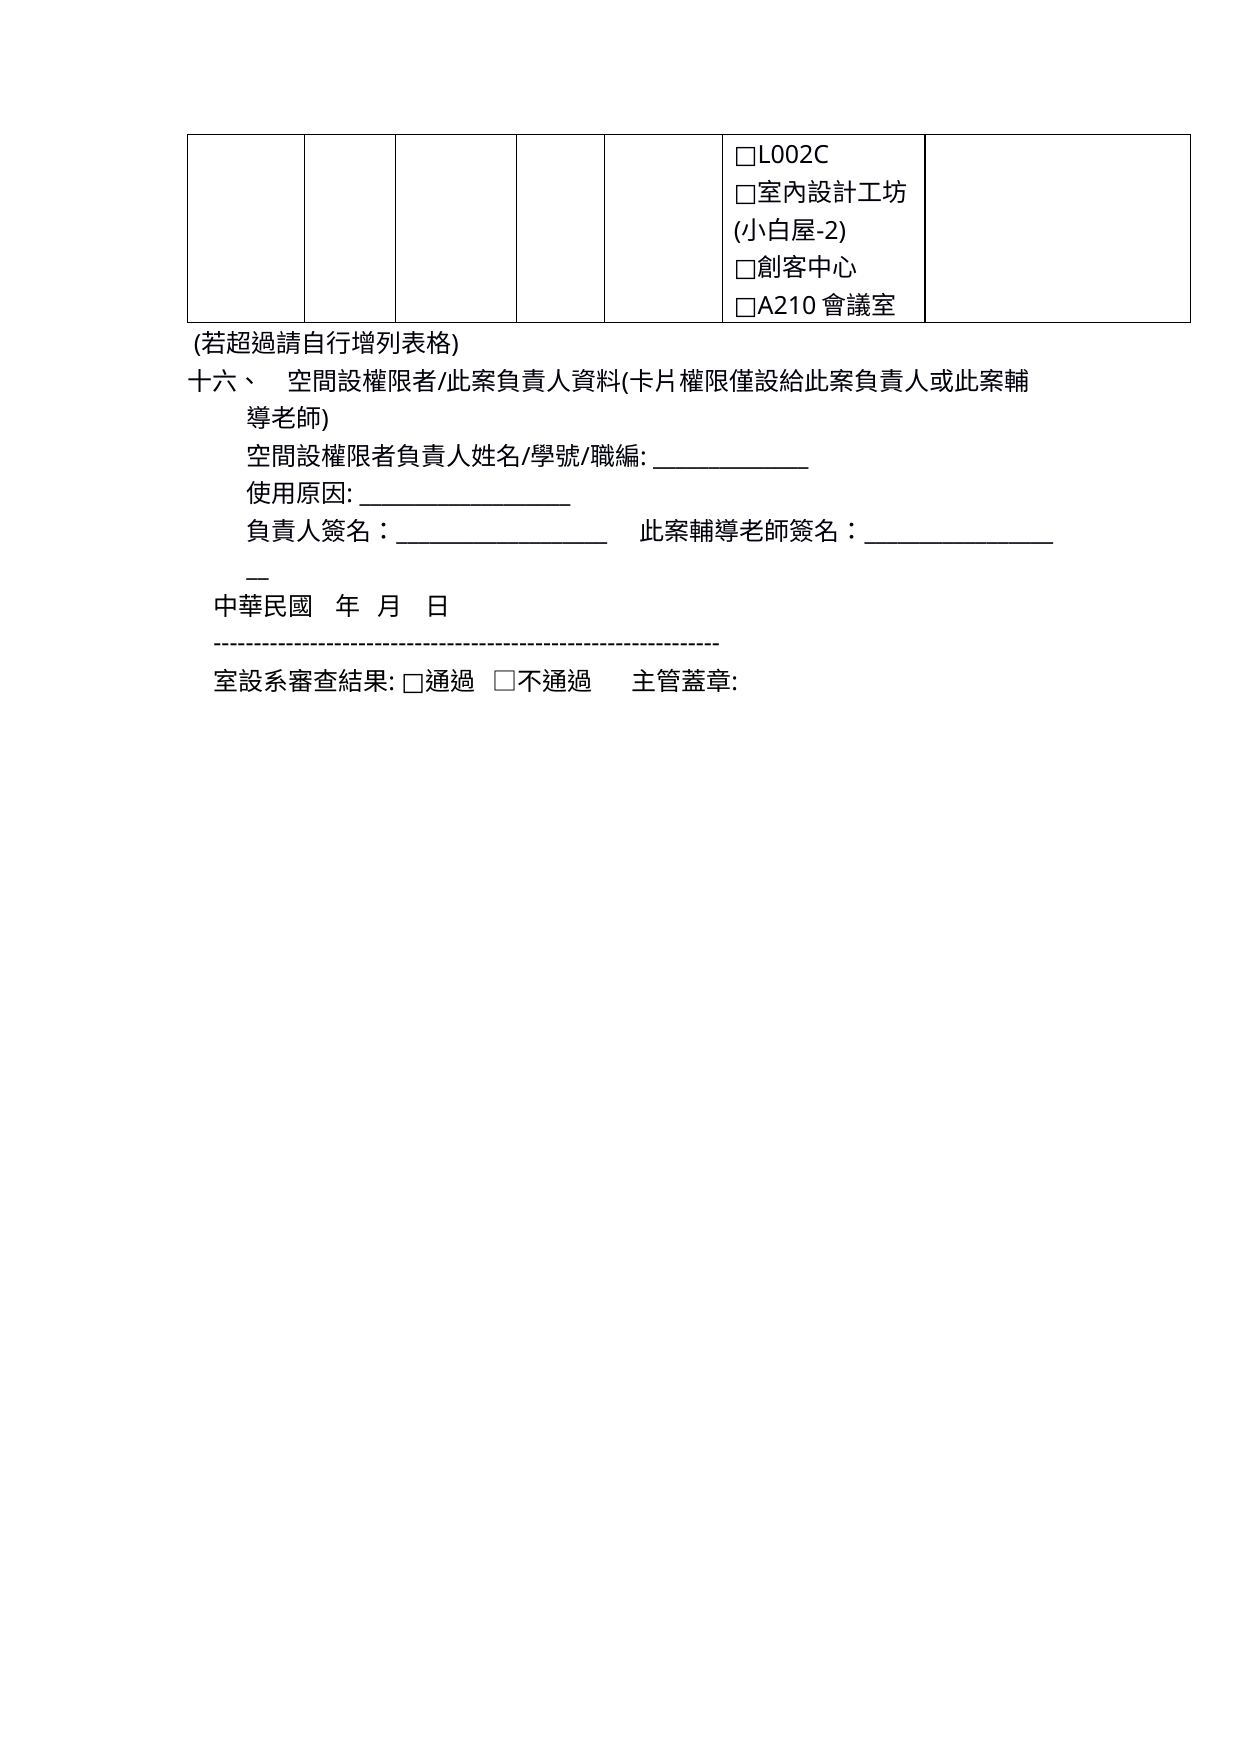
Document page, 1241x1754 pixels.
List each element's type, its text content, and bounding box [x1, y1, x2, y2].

text 空間設權限者負責人姓名/學號/職編: ______________ [246, 436, 1053, 473]
table_cell [517, 135, 604, 322]
text (若超過請自行增列表格) [187, 323, 1053, 361]
table_cell [926, 135, 1190, 322]
table_cell [605, 135, 722, 322]
table_cell [396, 135, 516, 322]
table_cell [305, 135, 395, 322]
text 中華民國 年 月 日 [187, 586, 1053, 623]
text 室設系審查結果: □通過 □不通過 主管蓋章: [187, 661, 1053, 698]
table_cell □L002C □室內設計工坊(小白屋-2) □創客中心 □A210會議室 [723, 135, 924, 322]
list 空間設權限者/此案負責人資料(卡片權限僅設給此案負責人或此案輔導老師) [187, 361, 1053, 436]
text 使用原因: ___________________ [246, 473, 1053, 511]
table_cell [188, 135, 304, 322]
text 負責人簽名：___________________ 此案輔導老師簽名：___________________ [246, 511, 1053, 586]
text --------------------------------------------------------------- [187, 623, 1053, 661]
